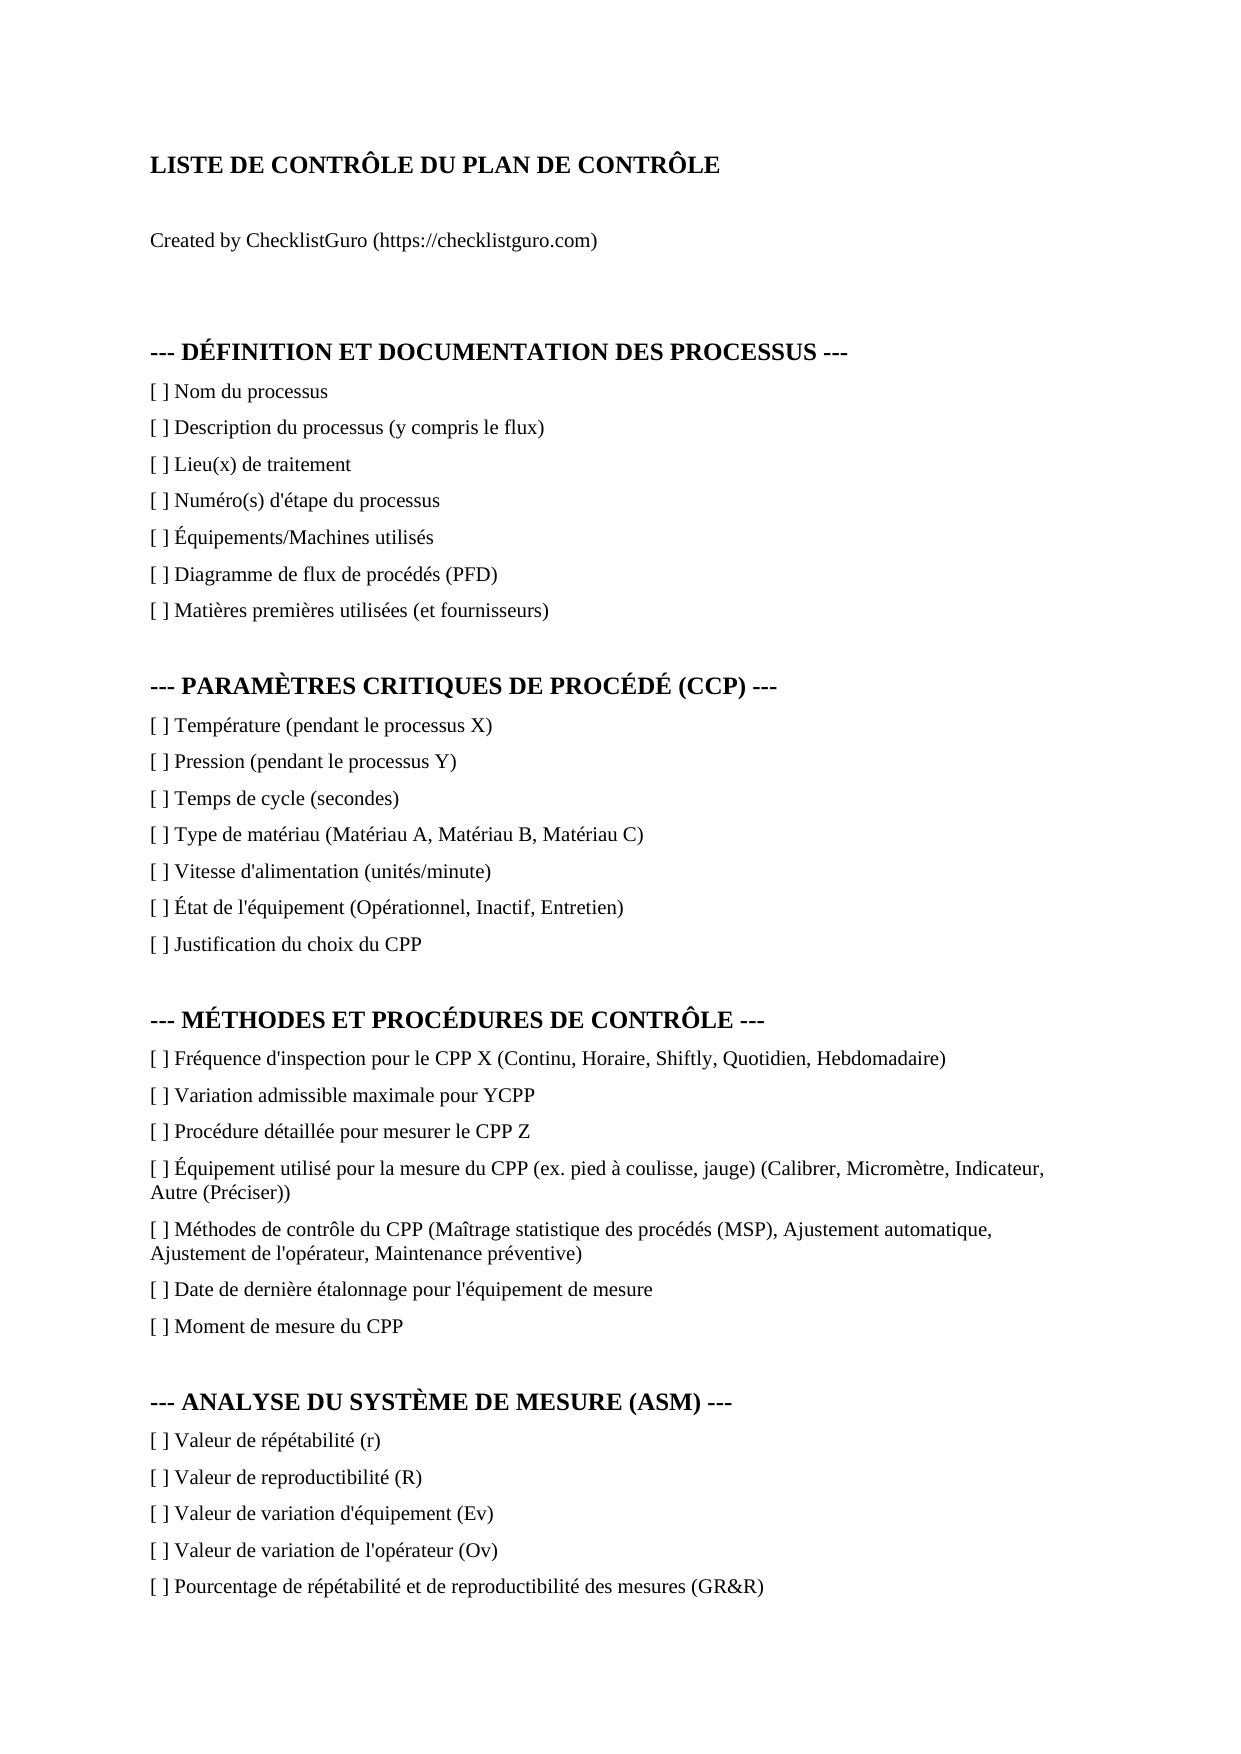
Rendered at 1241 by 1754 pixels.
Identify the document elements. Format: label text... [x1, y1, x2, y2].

text [ ] Pourcentage de répétabilité et de reproductibilité des mesures (GR&R) [150, 1574, 1090, 1598]
text [ ] Vitesse d'alimentation (unités/minute) [150, 859, 1090, 883]
text [ ] Nom du processus [150, 379, 1090, 403]
text [ ] Moment de mesure du CPP [150, 1314, 1090, 1338]
text [ ] Valeur de variation d'équipement (Ev) [150, 1501, 1090, 1525]
text [ ] Équipement utilisé pour la mesure du CPP (ex. pied à coulisse, jauge) (Calibrer, Micromètre, Indicateur, Autre (Préciser)) [150, 1156, 1090, 1204]
text [ ] Variation admissible maximale pour YCPP [150, 1083, 1090, 1107]
text [ ] État de l'équipement (Opérationnel, Inactif, Entretien) [150, 895, 1090, 919]
text [ ] Température (pendant le processus X) [150, 712, 1090, 737]
text [ ] Équipements/Machines utilisés [150, 525, 1090, 549]
text [ ] Méthodes de contrôle du CPP (Maîtrage statistique des procédés (MSP), Ajustement automatique, Ajustement de l'opérateur, Maintenance préventive) [150, 1217, 1090, 1265]
text Created by ChecklistGuro (https://checklistguro.com) [150, 228, 1090, 252]
text --- DÉFINITION ET DOCUMENTATION DES PROCESSUS --- [150, 337, 1090, 366]
text [ ] Justification du choix du CPP [150, 932, 1090, 956]
text [ ] Fréquence d'inspection pour le CPP X (Continu, Horaire, Shiftly, Quotidien, Hebdomadaire) [150, 1046, 1090, 1070]
text LISTE DE CONTRÔLE DU PLAN DE CONTRÔLE [150, 150, 1090, 179]
text [ ] Valeur de reproductibilité (R) [150, 1465, 1090, 1489]
text [ ] Lieu(x) de traitement [150, 452, 1090, 476]
text [ ] Matières premières utilisées (et fournisseurs) [150, 598, 1090, 622]
text [ ] Numéro(s) d'étape du processus [150, 488, 1090, 512]
text [ ] Temps de cycle (secondes) [150, 786, 1090, 810]
text [ ] Pression (pendant le processus Y) [150, 749, 1090, 773]
text --- MÉTHODES ET PROCÉDURES DE CONTRÔLE --- [150, 1005, 1090, 1034]
text [ ] Valeur de répétabilité (r) [150, 1428, 1090, 1452]
text [ ] Type de matériau (Matériau A, Matériau B, Matériau C) [150, 822, 1090, 846]
text --- PARAMÈTRES CRITIQUES DE PROCÉDÉ (CCP) --- [150, 671, 1090, 700]
text --- ANALYSE DU SYSTÈME DE MESURE (ASM) --- [150, 1387, 1090, 1416]
text [ ] Valeur de variation de l'opérateur (Ov) [150, 1538, 1090, 1562]
text [ ] Diagramme de flux de procédés (PFD) [150, 562, 1090, 586]
text [ ] Description du processus (y compris le flux) [150, 415, 1090, 439]
text [ ] Procédure détaillée pour mesurer le CPP Z [150, 1119, 1090, 1143]
text [ ] Date de dernière étalonnage pour l'équipement de mesure [150, 1277, 1090, 1301]
